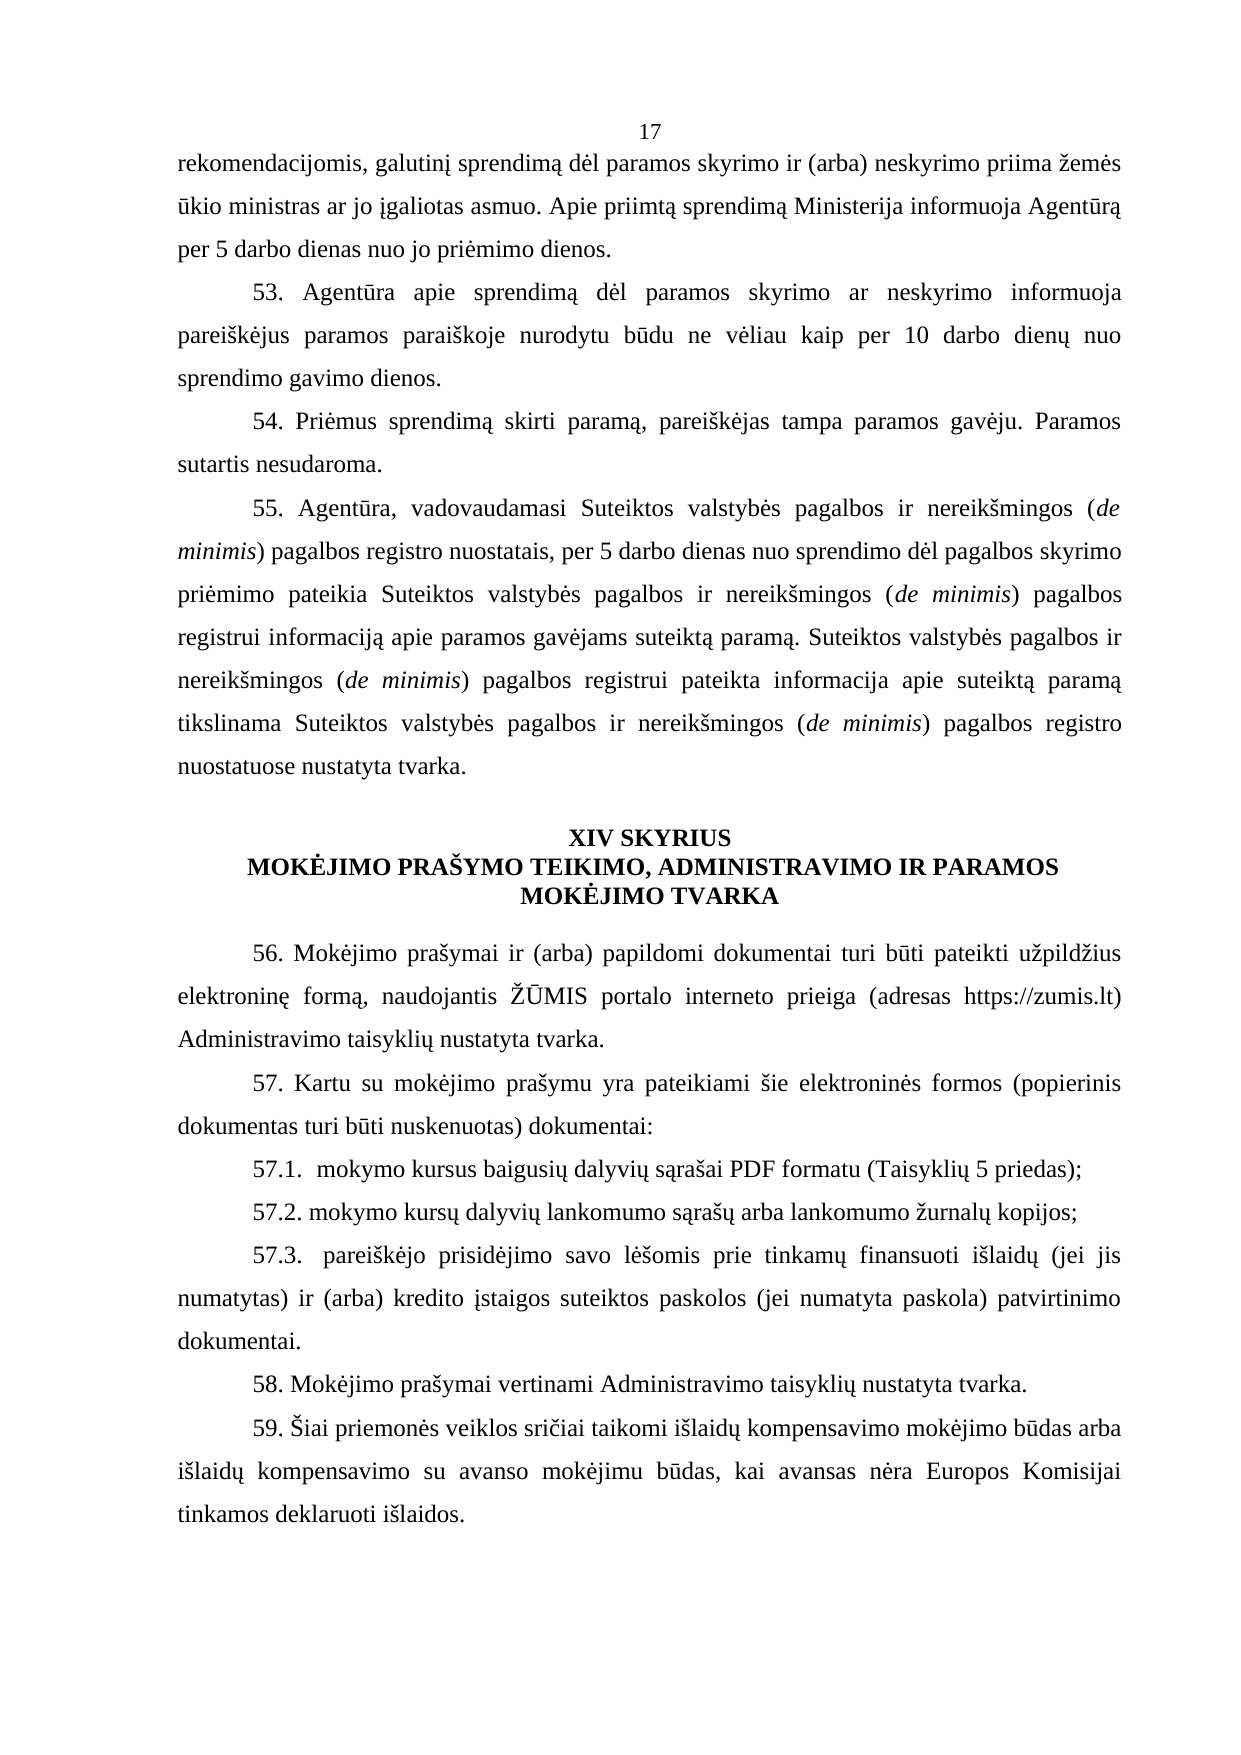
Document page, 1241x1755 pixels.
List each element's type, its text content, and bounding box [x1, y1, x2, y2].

text 59. Šiai priemonės veiklos sričiai taikomi išlaidų kompensavimo mokėjimo būdas arba išlaidų kompensavimo su avanso mokėjimu būdas, kai avansas nėra Europos Komisijai tinkamos deklaruoti išlaidos. [177, 1413, 1122, 1528]
text 57.3. pareiškėjo prisidėjimo savo lėšomis prie tinkamų finansuoti išlaidų (jei jis numatytas) ir (arba) kredito įstaigos suteiktos paskolos (jei numatyta paskola) patvirtinimo dokumentai. [177, 1240, 1122, 1355]
text 53. Agentūra apie sprendimą dėl paramos skyrimo ar neskyrimo informuoja pareiškėjus paramos paraiškoje nurodytu būdu ne vėliau kaip per 10 darbo dienų nuo sprendimo gavimo dienos. [177, 277, 1122, 392]
text 57. Kartu su mokėjimo prašymu yra pateikiami šie elektroninės formos (popierinis dokumentas turi būti nuskenuotas) dokumentai: [177, 1068, 1122, 1139]
text rekomendacijomis, galutinį sprendimą dėl paramos skyrimo ir (arba) neskyrimo priima žemės ūkio ministras ar jo įgaliotas asmuo. Apie priimtą sprendimą Ministerija informuoja Agentūrą per 5 darbo dienas nuo jo priėmimo dienos. [177, 148, 1122, 263]
text 57.2. mokymo kursų dalyvių lankomumo sąrašų arba lankomumo žurnalų kopijos; [177, 1197, 1122, 1226]
text 57.1. mokymo kursus baigusių dalyvių sąrašai PDF formatu (Taisyklių 5 priedas); [177, 1154, 1122, 1183]
text 58. Mokėjimo prašymai vertinami Administravimo taisyklių nustatyta tvarka. [177, 1369, 1122, 1398]
text MOKĖJIMO PRAŠYMO TEIKIMO, ADMINISTRAVIMO IR PARAMOS MOKĖJIMO TVARKA [177, 852, 1122, 909]
text 55. Agentūra, vadovaudamasi Suteiktos valstybės pagalbos ir nereikšmingos (de minimis) pagalbos registro nuostatais, per 5 darbo dienas nuo sprendimo dėl pagalbos skyrimo priėmimo pateikia Suteiktos valstybės pagalbos ir nereikšmingos (de minimis) pagalbos registrui informaciją apie paramos gavėjams suteiktą paramą. Suteiktos valstybės pagalbos ir nereikšmingos (de minimis) pagalbos registrui pateikta informacija apie suteiktą paramą tikslinama Suteiktos valstybės pagalbos ir nereikšmingos (de minimis) pagalbos registro nuostatuose nustatyta tvarka. [177, 493, 1122, 780]
text 54. Priėmus sprendimą skirti paramą, pareiškėjas tampa paramos gavėju. Paramos sutartis nesudaroma. [177, 406, 1122, 478]
text 56. Mokėjimo prašymai ir (arba) papildomi dokumentai turi būti pateikti užpildžius elektroninę formą, naudojantis ŽŪMIS portalo interneto prieiga (adresas https://zumis.lt) Administravimo taisyklių nustatyta tvarka. [177, 938, 1122, 1053]
text XIV SKYRIUS [177, 823, 1122, 852]
